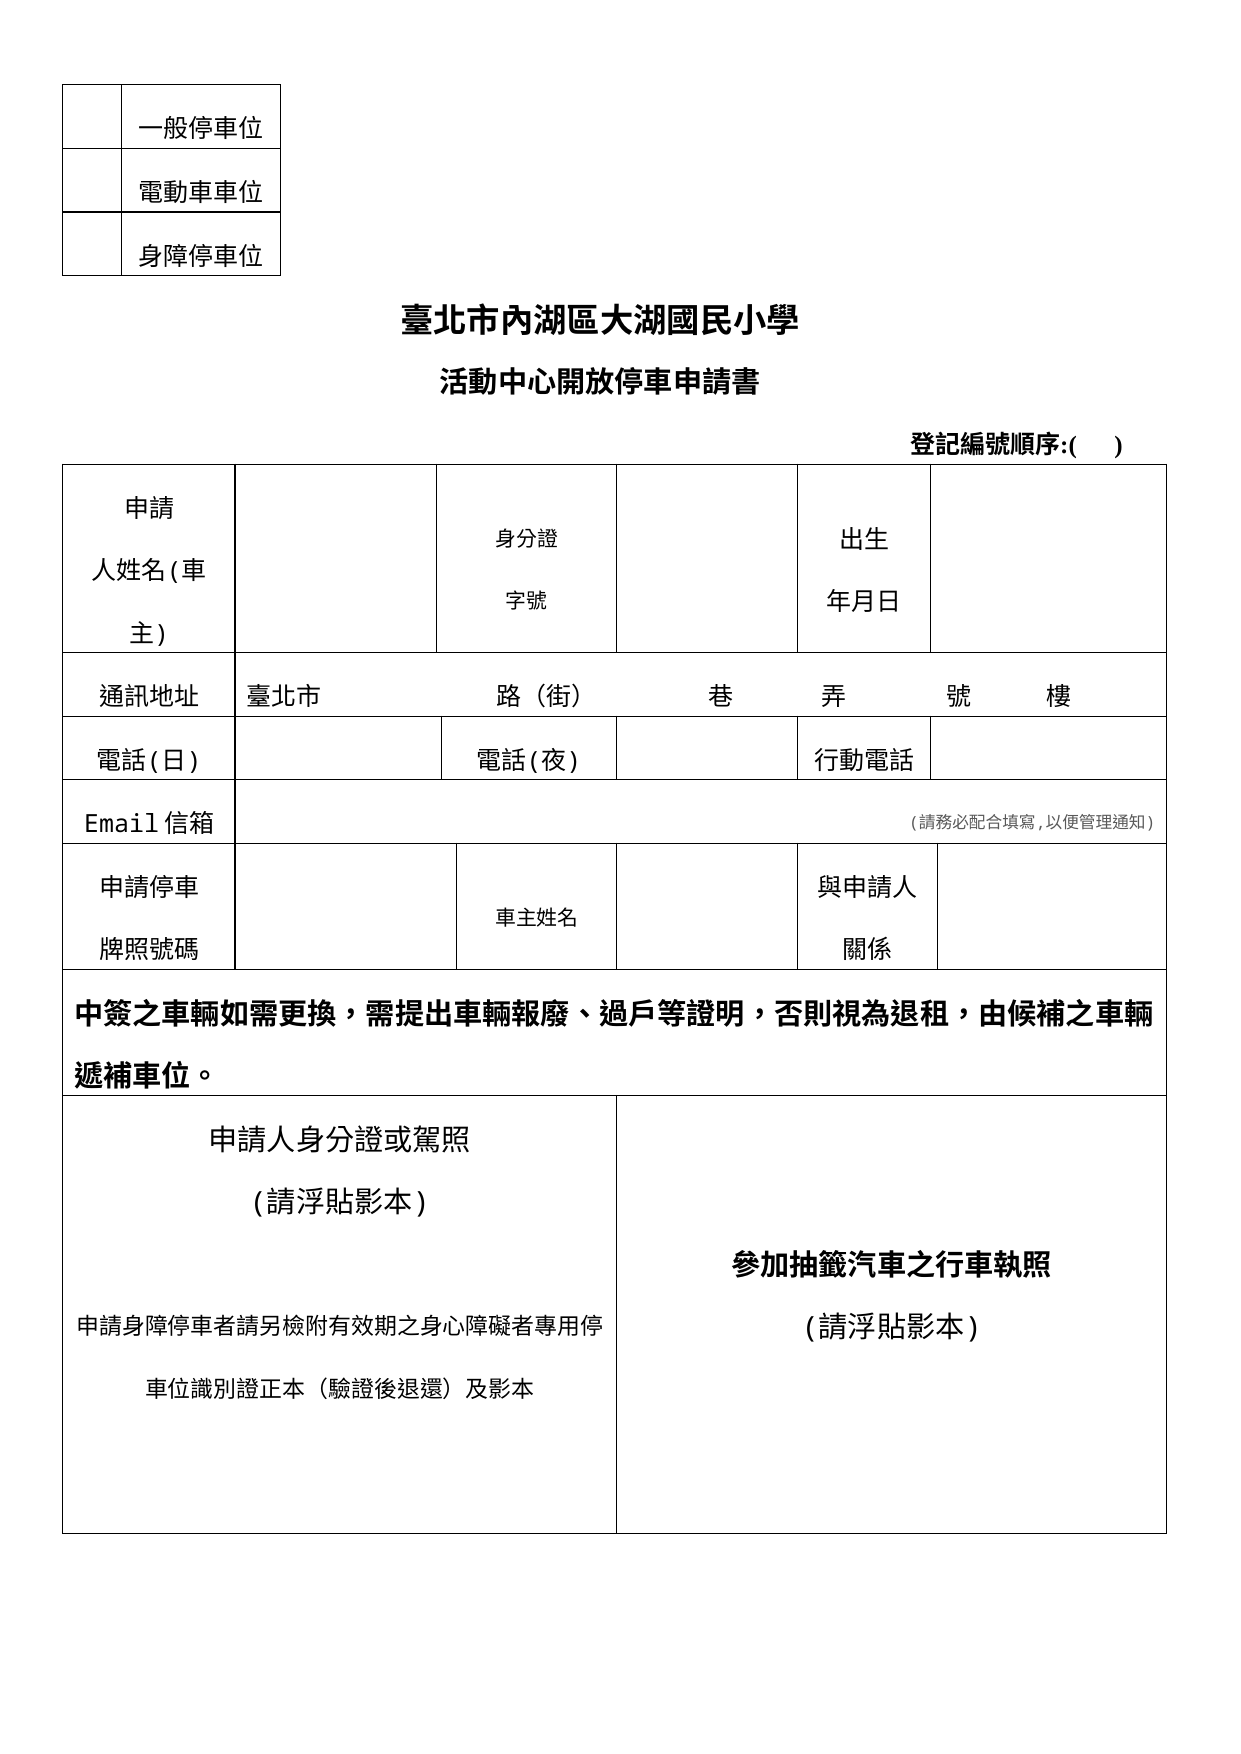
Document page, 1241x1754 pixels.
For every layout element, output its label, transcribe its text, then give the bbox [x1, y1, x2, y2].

table_cell 與申請人關係 [798, 844, 937, 969]
table_cell 電動車車位 [122, 149, 280, 211]
table_cell [938, 844, 1166, 969]
table_header [63, 85, 121, 148]
table_cell 臺北市 路（街） 巷 弄 號 樓 [236, 653, 1166, 716]
table_cell 電話(日) [63, 717, 234, 779]
table_cell (請務必配合填寫,以便管理通知) [236, 780, 1166, 843]
table_cell 中簽之車輛如需更換，需提出車輛報廢、過戶等證明，否則視為退租，由候補之車輛遞補車位。 [63, 970, 1166, 1095]
text 登記編號順序:( ) [63, 401, 1137, 463]
table_header [617, 465, 797, 652]
table_cell [63, 213, 121, 275]
table_header 出生 年月日 [798, 465, 930, 652]
table_cell 車主姓名 [457, 844, 616, 969]
table_cell 行動電話 [798, 717, 930, 779]
table_cell 申請人身分證或駕照 (請浮貼影本) 申請身障停車者請另檢附有效期之身心障礙者專用停車位識別證正本（驗證後退還）及影本 [63, 1096, 616, 1533]
table_header [236, 465, 436, 652]
text 活動中心開放停車申請書 [63, 338, 1137, 401]
table_cell 申請停車 牌照號碼 [63, 844, 234, 969]
table_header [931, 465, 1166, 652]
table_cell 參加抽籤汽車之行車執照 (請浮貼影本) [617, 1096, 1166, 1533]
table_cell 身障停車位 [122, 213, 280, 275]
table_cell Email信箱 [63, 780, 234, 843]
table_cell 通訊地址 [63, 653, 234, 716]
table_header 身分證 字號 [437, 465, 616, 652]
table_cell [617, 717, 797, 779]
table_cell [63, 149, 121, 211]
table_cell [236, 717, 441, 779]
table_cell [617, 844, 797, 969]
table_cell [236, 844, 456, 969]
text 臺北市內湖區大湖國民小學 [63, 276, 1137, 338]
table_header 申請 人姓名(車主) [63, 465, 234, 652]
table_cell [931, 717, 1166, 779]
table_cell 電話(夜) [442, 717, 616, 779]
table_header 一般停車位 [122, 85, 280, 148]
